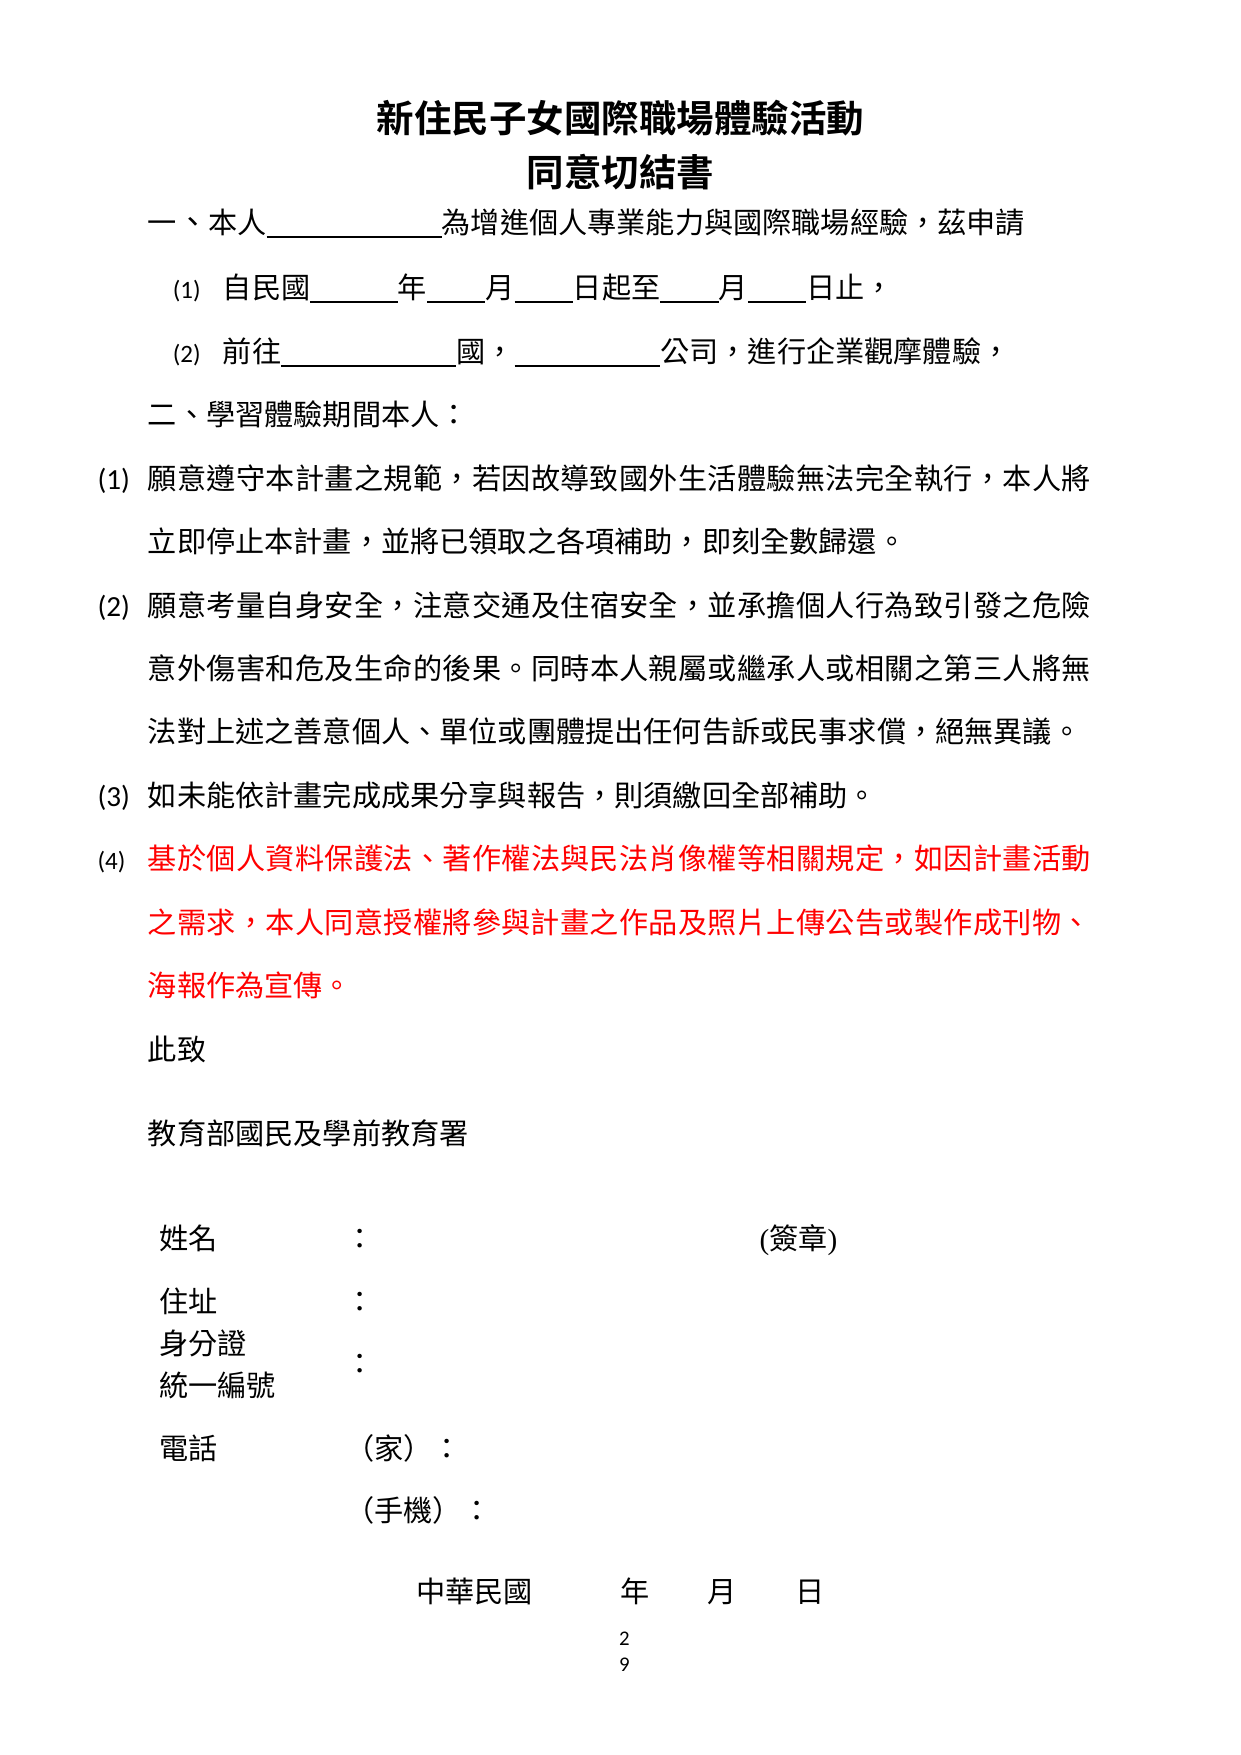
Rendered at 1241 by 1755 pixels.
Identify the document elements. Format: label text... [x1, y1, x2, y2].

table_cell 身分證 統一編號 [148, 1320, 334, 1405]
text 同意切結書 [148, 143, 1093, 197]
text 教育部國民及學前教育署 [148, 1111, 1093, 1153]
table_header ： [334, 1195, 748, 1258]
table_cell ： [334, 1320, 748, 1405]
list 基於個人資料保護法、著作權法與民法肖像權等相關規定，如因計畫活動之需求，本人同意授權將參與計畫之作品及照片上傳公告或製作成刊物、海報作為宣傳。 [97, 836, 1093, 1005]
list 願意遵守本計畫之規範，若因故導致國外生活體驗無法完全執行，本人將立即停止本計畫，並將已領取之各項補助，即刻全數歸還。 [97, 455, 1093, 561]
table_cell 住址 [148, 1258, 334, 1320]
list 前往 國， 公司，進行企業觀摩體驗， [173, 328, 1093, 371]
table_cell 電話 [148, 1405, 334, 1530]
table_cell （家）： （手機）： [334, 1405, 748, 1530]
table_header (簽章) [748, 1195, 1048, 1258]
table_header 姓名 [148, 1195, 334, 1258]
list 願意考量自身安全，注意交通及住宿安全，並承擔個人行為致引發之危險、意外傷害和危及生命的後果。同時本人親屬或繼承人或相關之第三人將無法對上述之善意個人、單位或團體提出任何告訴或民事求償，絕無異議。 [97, 582, 1093, 751]
text 中華民國 年 月 日 [148, 1569, 1093, 1611]
table_cell [748, 1258, 1048, 1320]
text 新住民子女國際職場體驗活動 [148, 89, 1093, 143]
list 如未能依計畫完成成果分享與報告，則須繳回全部補助。 [97, 772, 1093, 815]
text 此致 [148, 1026, 1093, 1068]
table_cell [748, 1405, 1048, 1530]
text 一、本人 為增進個人專業能力與國際職場經驗，茲申請 [148, 197, 1093, 242]
table_cell [748, 1320, 1048, 1405]
text 二、學習體驗期間本人： [148, 392, 1093, 434]
list 自民國 年 月 日起至 月 日止， [173, 265, 1093, 307]
table_cell ： [334, 1258, 748, 1320]
